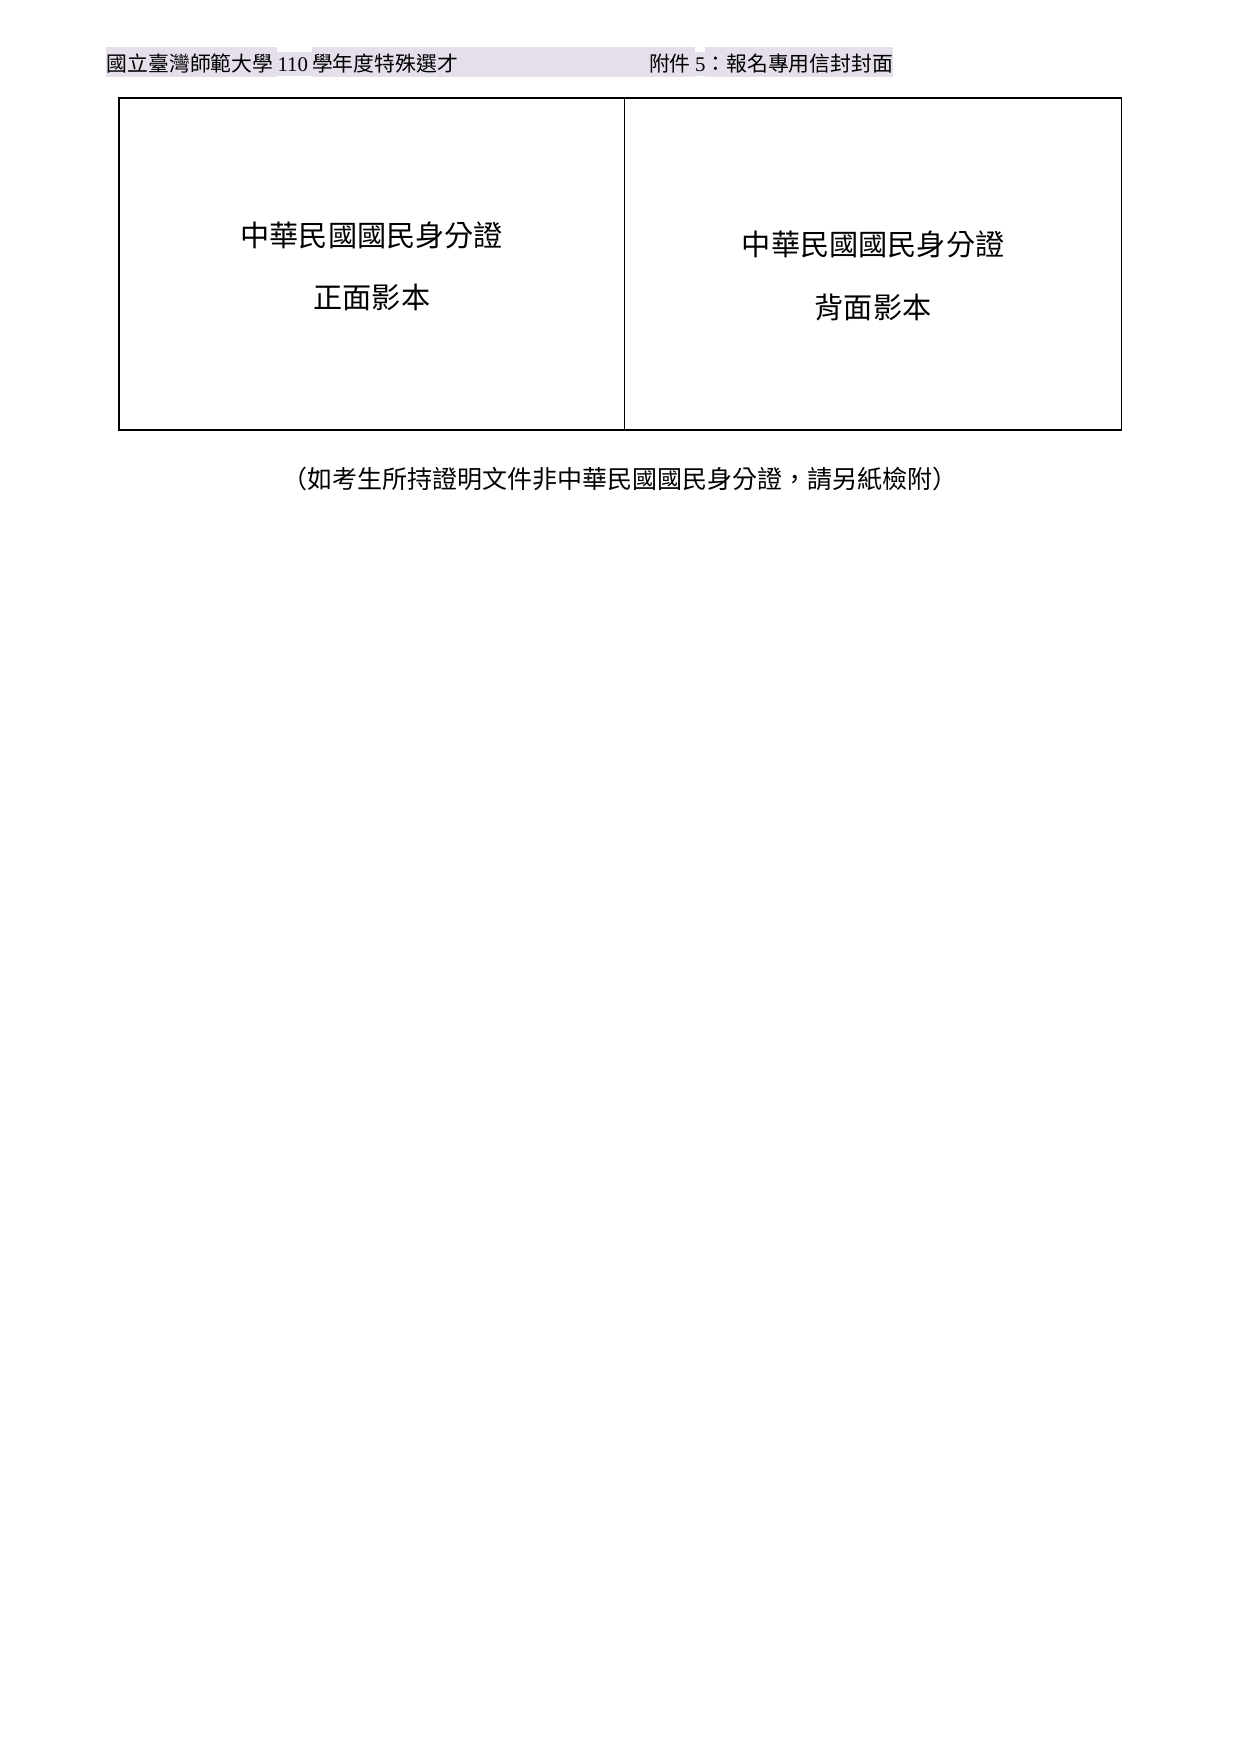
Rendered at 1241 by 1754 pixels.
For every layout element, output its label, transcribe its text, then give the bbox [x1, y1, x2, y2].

table_header 中華民國國民身分證 背面影本 [625, 99, 1121, 429]
text （如考生所持證明文件非中華民國國民身分證，請另紙檢附） [106, 459, 1134, 496]
table_header 中華民國國民身分證 正面影本 [120, 99, 624, 429]
